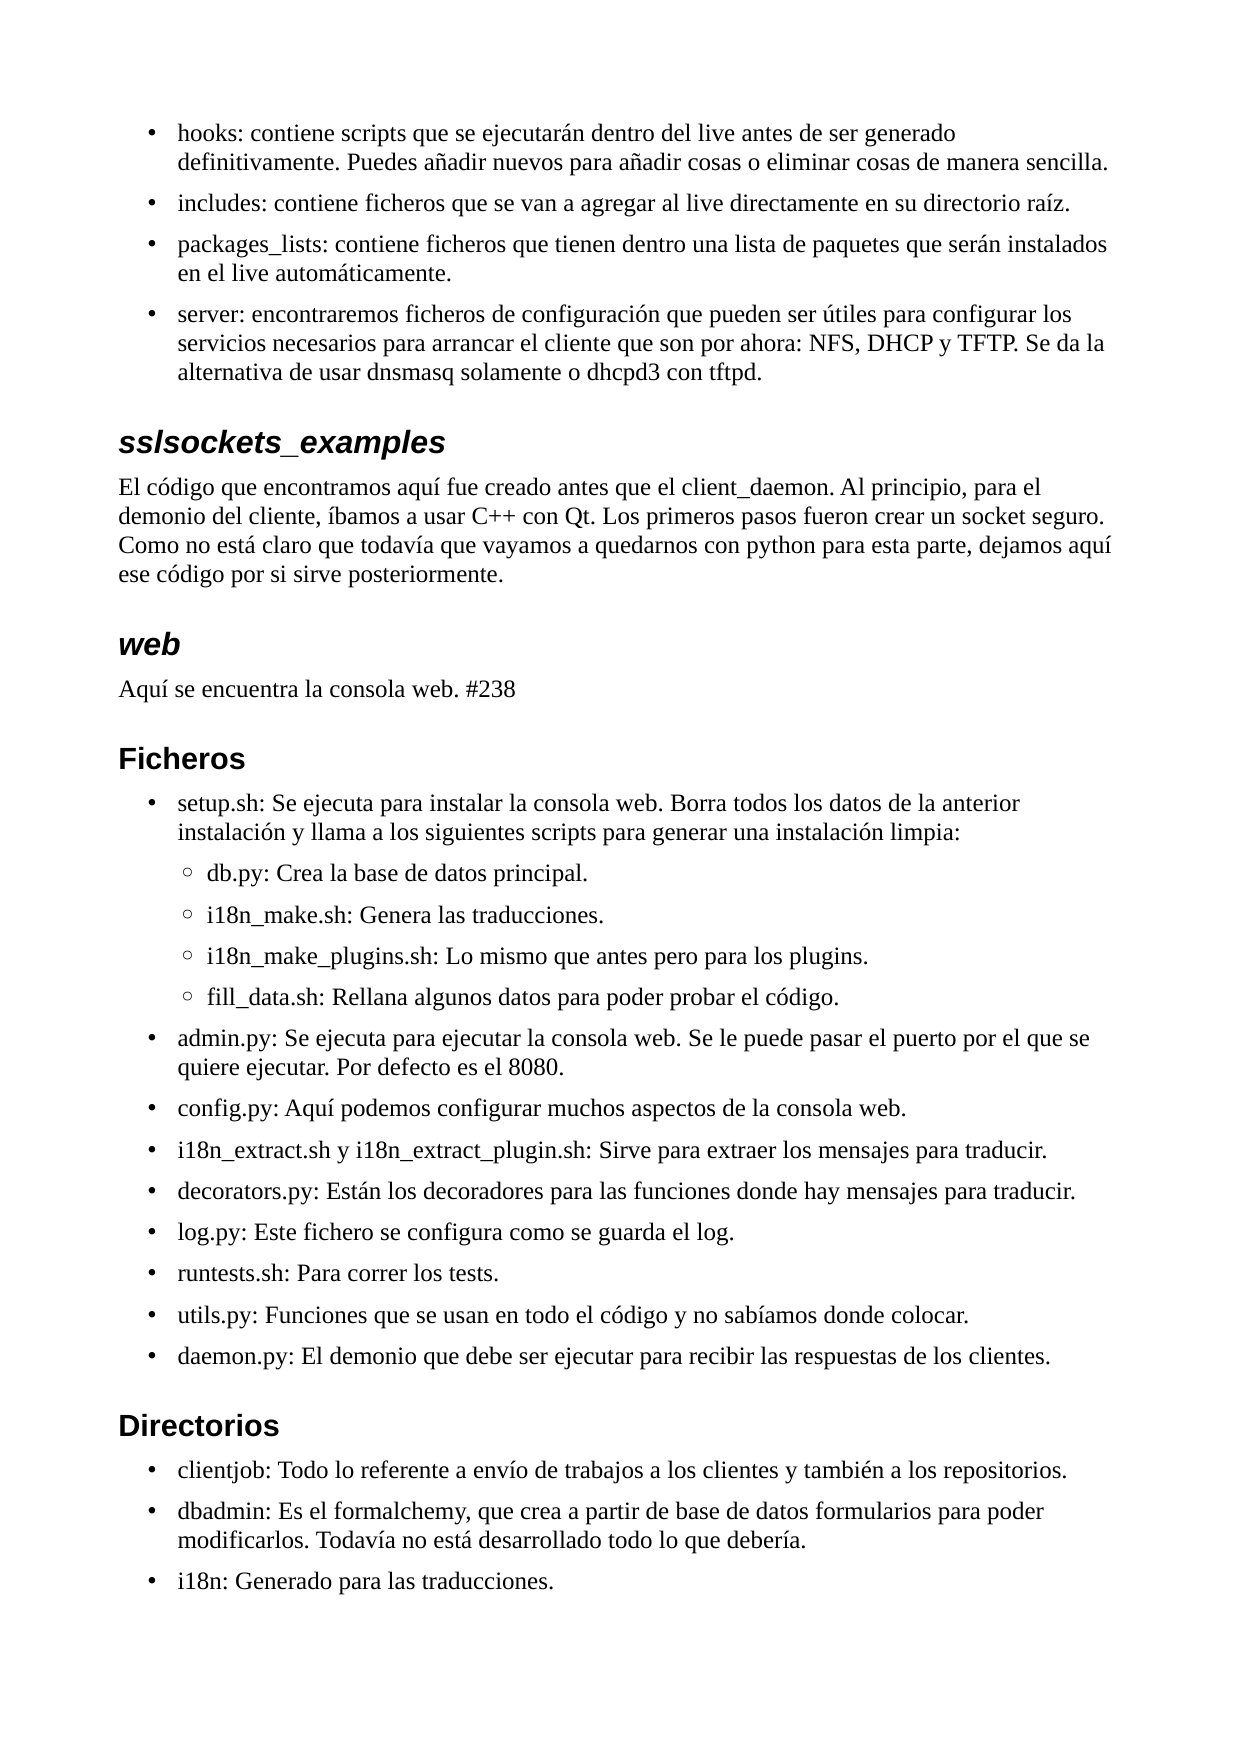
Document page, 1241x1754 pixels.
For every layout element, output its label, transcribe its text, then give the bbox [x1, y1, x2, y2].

list i18n_extract.sh y i18n_extract_plugin.sh: Sirve para extraer los mensajes para traducir. [148, 1135, 1122, 1163]
list clientjob: Todo lo referente a envío de trabajos a los clientes y también a los repositorios. [148, 1455, 1122, 1484]
list utils.py: Funciones que se usan en todo el código y no sabíamos donde colocar. [148, 1300, 1122, 1328]
list hooks: contiene scripts que se ejecutarán dentro del live antes de ser generado definitivamente. Puedes añadir nuevos para añadir cosas o eliminar cosas de manera sencilla. [148, 118, 1122, 176]
list i18n: Generado para las traducciones. [148, 1566, 1122, 1595]
list packages_lists: contiene ficheros que tienen dentro una lista de paquetes que serán instalados en el live automáticamente. [148, 229, 1122, 287]
list daemon.py: El demonio que debe ser ejecutar para recibir las respuestas de los clientes. [148, 1341, 1122, 1370]
list dbadmin: Es el formalchemy, que crea a partir de base de datos formularios para poder modificarlos. Todavía no está desarrollado todo lo que debería. [148, 1496, 1122, 1554]
list fill_data.sh: Rellana algunos datos para poder probar el código. [177, 982, 1122, 1011]
list i18n_make_plugins.sh: Lo mismo que antes pero para los plugins. [177, 941, 1122, 970]
text El código que encontramos aquí fue creado antes que el client_daemon. Al principio, para el demonio del cliente, íbamos a usar C++ con Qt. Los primeros pasos fueron crear un socket seguro. Como no está claro que todavía que vayamos a quedarnos con python para esta parte, dejamos aquí ese código por si sirve posteriormente. [118, 472, 1122, 587]
list server: encontraremos ficheros de configuración que pueden ser útiles para configurar los servicios necesarios para arrancar el cliente que son por ahora: NFS, DHCP y TFTP. Se da la alternativa de usar dnsmasq solamente o dhcpd3 con tftpd. [148, 299, 1122, 386]
subtitle web [118, 625, 1122, 662]
list setup.sh: Se ejecuta para instalar la consola web. Borra todos los datos de la anterior instalación y llama a los siguientes scripts para generar una instalación limpia: [148, 788, 1122, 846]
subtitle sslsockets_examples [118, 423, 1122, 460]
list db.py: Crea la base de datos principal. [177, 858, 1122, 887]
list admin.py: Se ejecuta para ejecutar la consola web. Se le puede pasar el puerto por el que se quiere ejecutar. Por defecto es el 8080. [148, 1023, 1122, 1081]
list runtests.sh: Para correr los tests. [148, 1258, 1122, 1287]
subtitle Ficheros [118, 741, 1122, 776]
list log.py: Este fichero se configura como se guarda el log. [148, 1217, 1122, 1246]
list config.py: Aquí podemos configurar muchos aspectos de la consola web. [148, 1093, 1122, 1122]
subtitle Directorios [118, 1407, 1122, 1442]
list i18n_make.sh: Genera las traducciones. [177, 900, 1122, 928]
list decorators.py: Están los decoradores para las funciones donde hay mensajes para traducir. [148, 1176, 1122, 1205]
text Aquí se encuentra la consola web. #238 [118, 674, 1122, 703]
list includes: contiene ficheros que se van a agregar al live directamente en su directorio raíz. [148, 188, 1122, 217]
